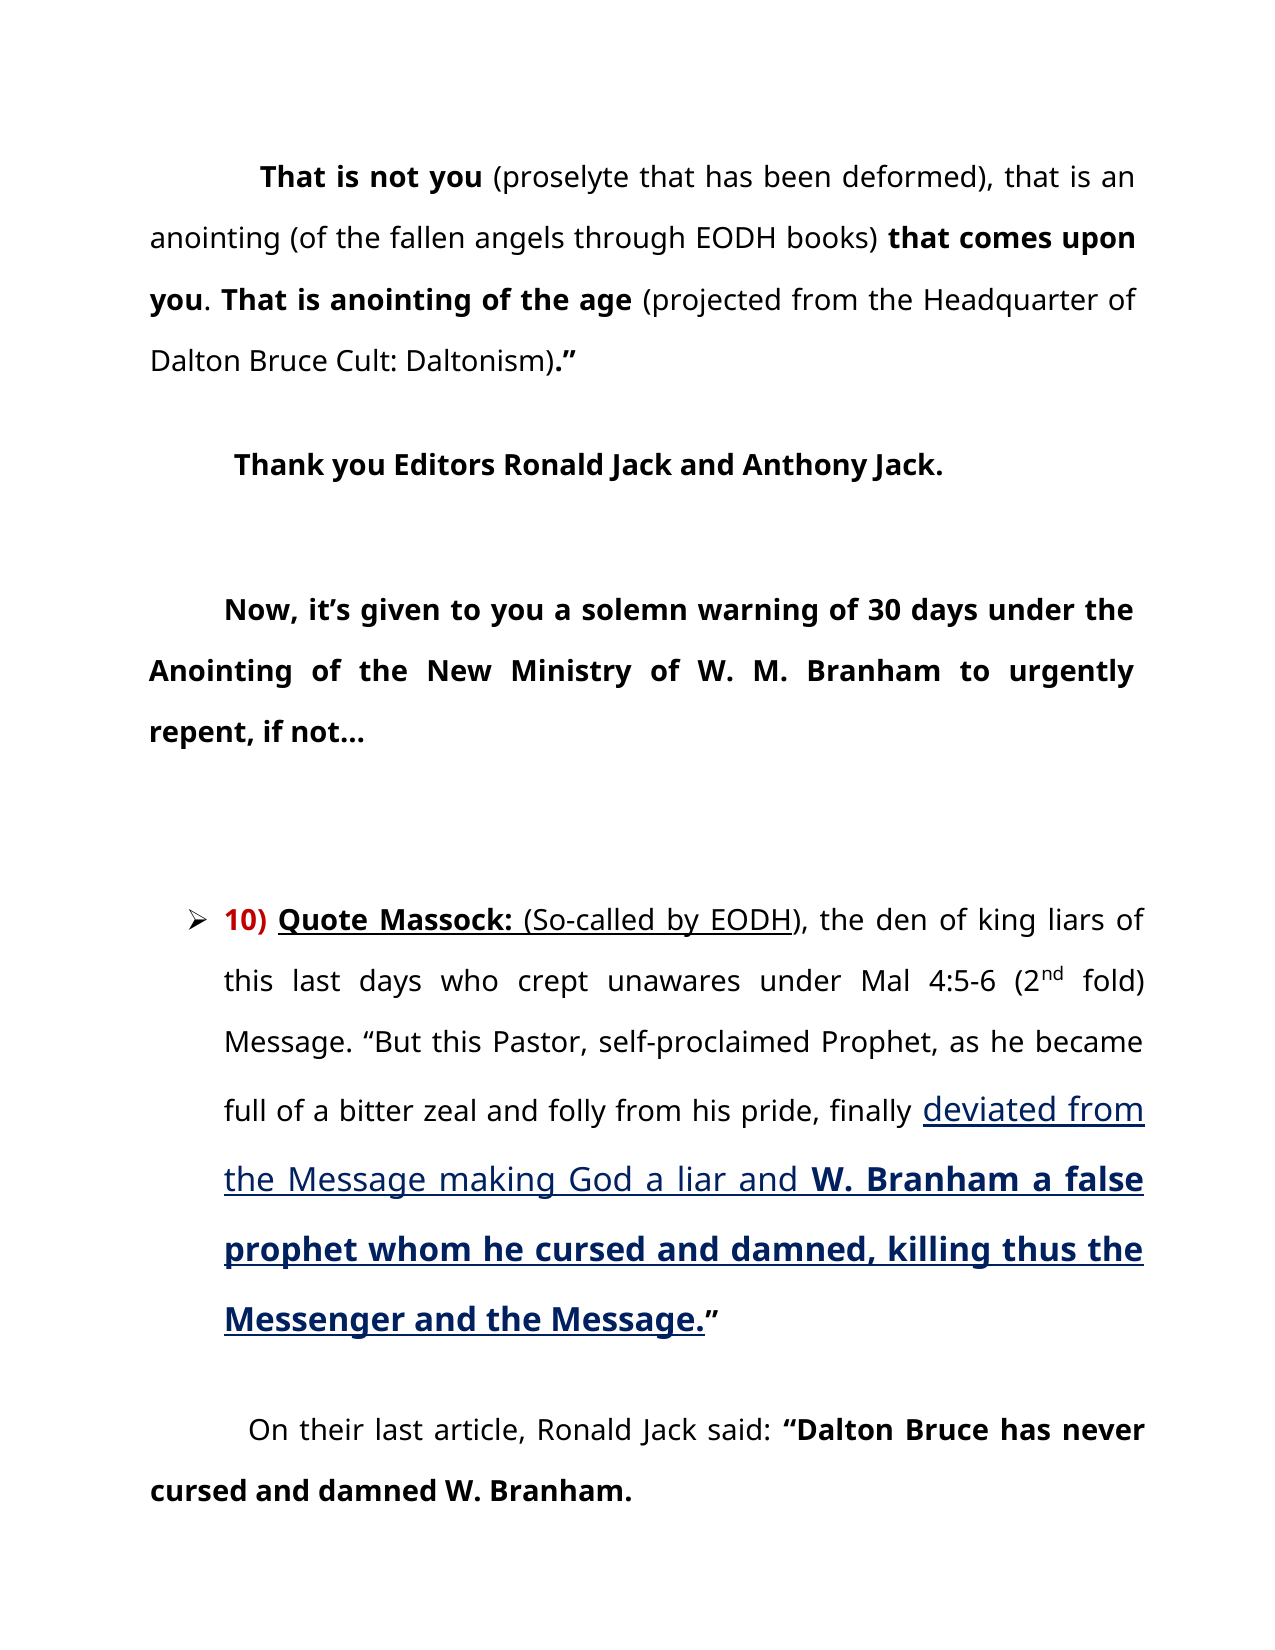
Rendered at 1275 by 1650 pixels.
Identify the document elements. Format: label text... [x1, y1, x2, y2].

text Now, it’s given to you a solemn warning of 30 days under the Anointing of the New Ministry of W. M. Branham to urgently repent, if not… [148, 589, 1135, 751]
list 10) Quote Massock: (So-called by EODH), the den of king liars of this last days who crept unawares under Mal 4:5-6 (2nd fold) Message. “But this Pastor, self-proclaimed Prophet, as he became full of a bitter zeal and folly from his pride, finally deviated from the Message making God a liar and W. Branham a false prophet whom he cursed and damned, killing thus the Messenger and the Message.” [186, 900, 1144, 1341]
text That is not you (proselyte that has been deformed), that is an anointing (of the fallen angels through EODH books) that comes upon you. That is anointing of the age (projected from the Headquarter of Dalton Bruce Cult: Daltonism).” [148, 157, 1136, 379]
text Thank you Editors Ronald Jack and Anthony Jack. [150, 444, 1146, 484]
text On their last article, Ronald Jack said: “Dalton Bruce has never cursed and damned W. Branham. [150, 1409, 1146, 1510]
